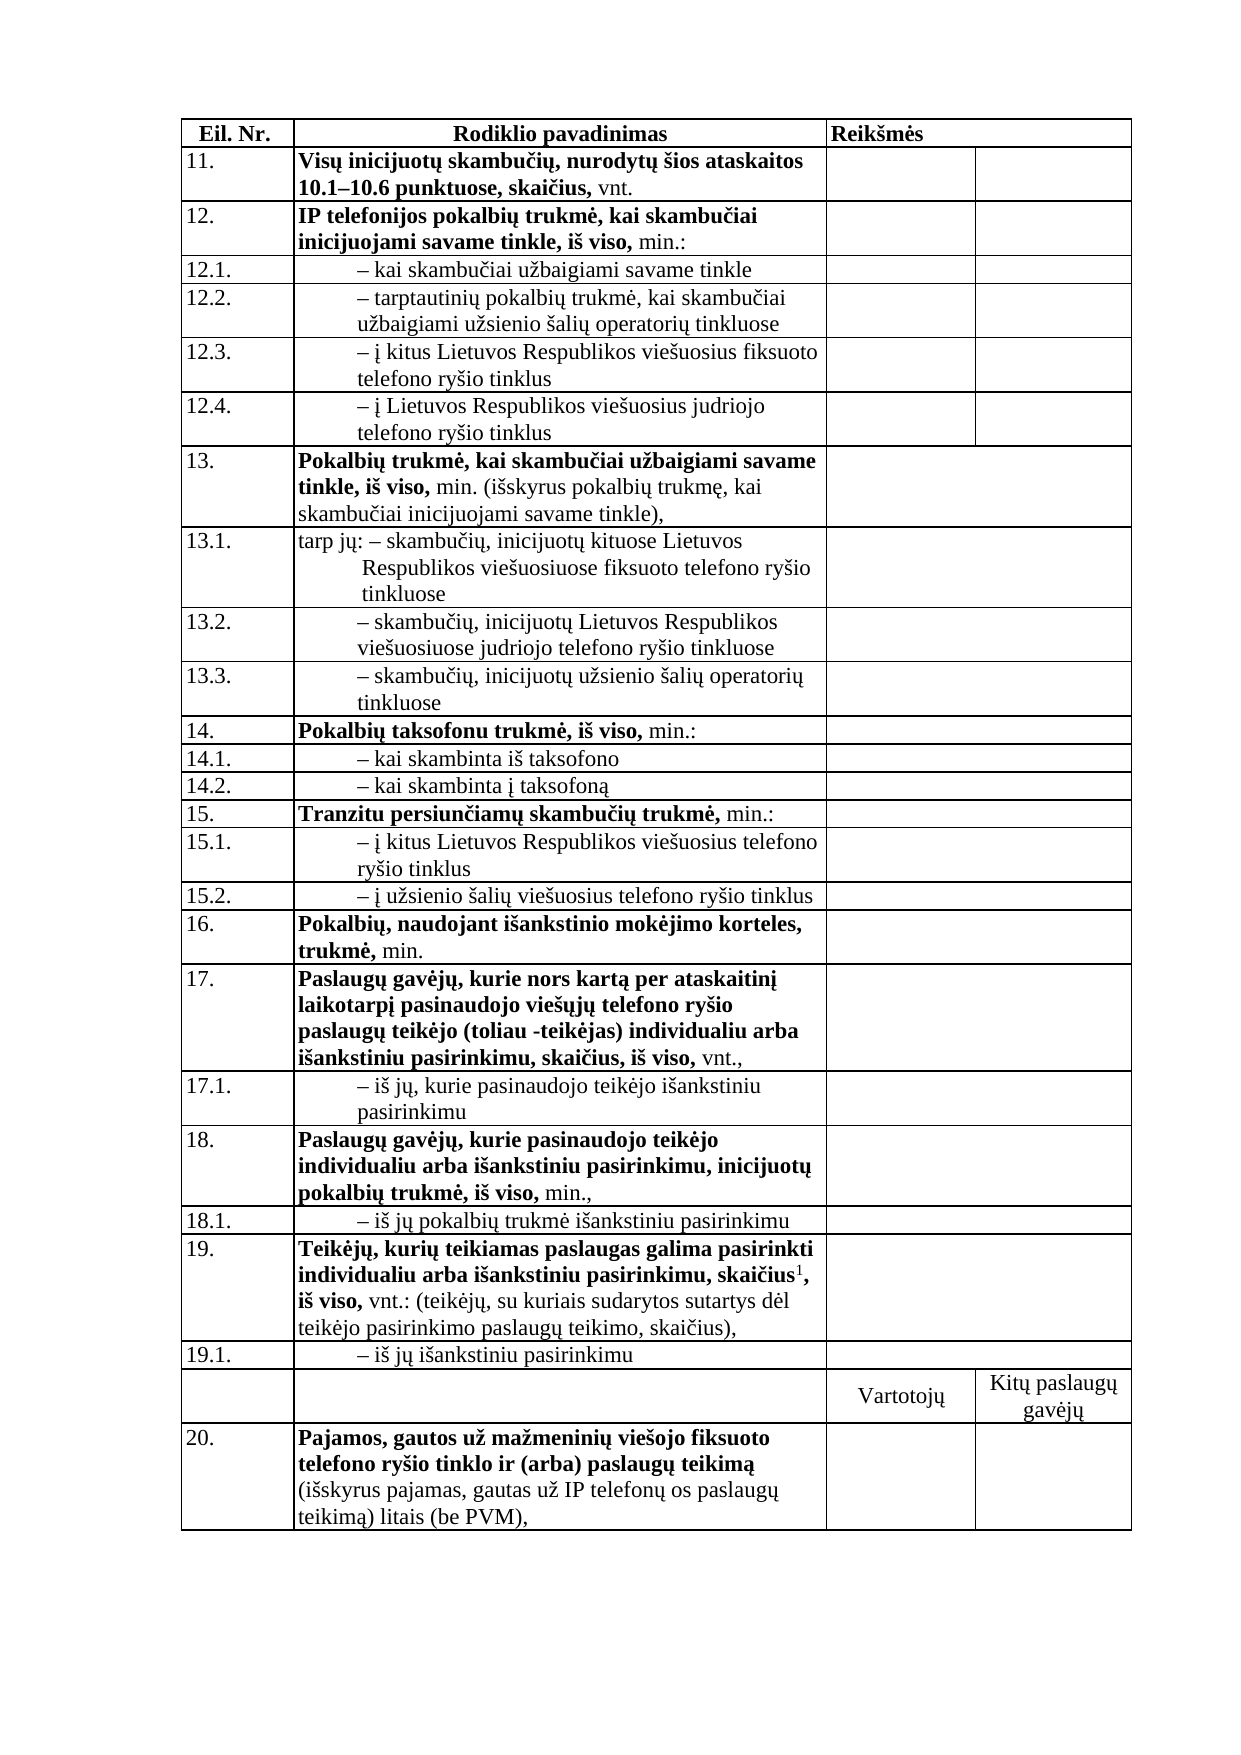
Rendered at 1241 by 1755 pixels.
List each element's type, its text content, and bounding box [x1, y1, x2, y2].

table_cell tarp jų: – skambučių, inicijuotų kituose Lietuvos Respublikos viešuosiuose fiksuoto telefono ryšio tinkluose [295, 528, 826, 607]
table_cell [827, 717, 1131, 743]
table_cell – iš jų, kurie pasinaudojo teikėjo išankstiniu pasirinkimu [295, 1072, 826, 1124]
table_cell [976, 202, 1131, 254]
table_cell [827, 1342, 1131, 1368]
table_cell Pokalbių, naudojant išankstinio mokėjimo korteles, trukmė, min. [295, 911, 826, 963]
table_cell 14.1. [182, 745, 293, 771]
table_cell [827, 745, 1131, 771]
table_cell [827, 911, 1131, 963]
table_cell 17. [182, 965, 293, 1070]
table_cell [827, 528, 1131, 607]
table_cell 13.3. [182, 662, 293, 715]
table_cell [827, 801, 1131, 827]
table_cell Pokalbių trukmė, kai skambučiai užbaigiami savame tinkle, iš viso, min. (išskyrus pokalbių trukmę, kai skambučiai inicijuojami savame tinkle), [295, 447, 826, 526]
table_cell [827, 662, 1131, 715]
table_cell – kai skambučiai užbaigiami savame tinkle [295, 256, 826, 282]
table_cell – į užsienio šalių viešuosius telefono ryšio tinklus [295, 883, 826, 909]
table_cell 12.4. [182, 393, 293, 445]
table_cell Teikėjų, kurių teikiamas paslaugas galima pasirinkti individualiu arba išankstiniu pasirinkimu, skaičius1, iš viso, vnt.: (teikėjų, su kuriais sudarytos sutartys dėl teikėjo pasirinkimo paslaugų teikimo, skaičius), [295, 1235, 826, 1340]
table_cell 13.1. [182, 528, 293, 607]
table_cell 16. [182, 911, 293, 963]
table_cell IP telefonijos pokalbių trukmė, kai skambučiai inicijuojami savame tinkle, iš viso, min.: [295, 202, 826, 254]
table_cell [976, 148, 1131, 200]
table_cell 14.2. [182, 773, 293, 799]
table_header Reikšmės [827, 120, 1131, 146]
table_cell 18.1. [182, 1207, 293, 1233]
table_cell – kai skambinta iš taksofono [295, 745, 826, 771]
table_cell [827, 828, 1131, 881]
table_cell Pokalbių taksofonu trukmė, iš viso, min.: [295, 717, 826, 743]
table_cell 11. [182, 148, 293, 200]
table_cell [827, 338, 975, 391]
table_cell [976, 393, 1131, 445]
table_cell Pajamos, gautos už mažmeninių viešojo fiksuoto telefono ryšio tinklo ir (arba) paslaugų teikimą (išskyrus pajamas, gautas už IP telefonų os paslaugų teikimą) litais (be PVM), [295, 1424, 826, 1529]
table_cell 19.1. [182, 1342, 293, 1368]
table_cell 17.1. [182, 1072, 293, 1124]
table_cell 13. [182, 447, 293, 526]
table_cell 13.2. [182, 608, 293, 661]
table_cell – į kitus Lietuvos Respublikos viešuosius fiksuoto telefono ryšio tinklus [295, 338, 826, 391]
table_cell Tranzitu persiunčiamų skambučių trukmė, min.: [295, 801, 826, 827]
table_cell 12. [182, 202, 293, 254]
table_cell 15. [182, 801, 293, 827]
table_cell [976, 256, 1131, 282]
table_header Rodiklio pavadinimas [295, 120, 826, 146]
table_cell [827, 256, 975, 282]
table_cell 14. [182, 717, 293, 743]
table_cell 18. [182, 1126, 293, 1205]
table_cell Kitų paslaugų gavėjų [976, 1370, 1131, 1422]
table_cell [976, 284, 1131, 337]
table_cell – iš jų pokalbių trukmė išankstiniu pasirinkimu [295, 1207, 826, 1233]
table_cell [827, 393, 975, 445]
table_cell [827, 965, 1131, 1070]
table_cell – į kitus Lietuvos Respublikos viešuosius telefono ryšio tinklus [295, 828, 826, 881]
table_cell [976, 338, 1131, 391]
table_cell Paslaugų gavėjų, kurie pasinaudojo teikėjo individualiu arba išankstiniu pasirinkimu, inicijuotų pokalbių trukmė, iš viso, min., [295, 1126, 826, 1205]
table_cell [827, 773, 1131, 799]
table_cell 15.2. [182, 883, 293, 909]
table_cell Visų inicijuotų skambučių, nurodytų šios ataskaitos 10.1–10.6 punktuose, skaičius, vnt. [295, 148, 826, 200]
table_cell – skambučių, inicijuotų Lietuvos Respublikos viešuosiuose judriojo telefono ryšio tinkluose [295, 608, 826, 661]
table_cell [827, 1424, 975, 1529]
table_cell [827, 202, 975, 254]
table_cell 19. [182, 1235, 293, 1340]
table_cell [827, 1126, 1131, 1205]
table_cell [827, 148, 975, 200]
table_cell 20. [182, 1424, 293, 1529]
table_cell [827, 1072, 1131, 1124]
table_cell 12.2. [182, 284, 293, 337]
table_cell Paslaugų gavėjų, kurie nors kartą per ataskaitinį laikotarpį pasinaudojo viešųjų telefono ryšio paslaugų teikėjo (toliau -teikėjas) individualiu arba išankstiniu pasirinkimu, skaičius, iš viso, vnt., [295, 965, 826, 1070]
table_cell 12.3. [182, 338, 293, 391]
table_cell – iš jų išankstiniu pasirinkimu [295, 1342, 826, 1368]
table_cell [827, 1235, 1131, 1340]
table_cell 15.1. [182, 828, 293, 881]
table_cell [295, 1370, 826, 1422]
table_cell [182, 1370, 293, 1422]
table_cell Vartotojų [827, 1370, 975, 1422]
table_cell [827, 608, 1131, 661]
table_cell [976, 1424, 1131, 1529]
table_cell – kai skambinta į taksofoną [295, 773, 826, 799]
table_cell [827, 883, 1131, 909]
table_cell – skambučių, inicijuotų užsienio šalių operatorių tinkluose [295, 662, 826, 715]
table_cell 12.1. [182, 256, 293, 282]
table_cell – tarptautinių pokalbių trukmė, kai skambučiai užbaigiami užsienio šalių operatorių tinkluose [295, 284, 826, 337]
table_cell [827, 1207, 1131, 1233]
table_header Eil. Nr. [182, 120, 293, 146]
table_cell – į Lietuvos Respublikos viešuosius judriojo telefono ryšio tinklus [295, 393, 826, 445]
table_cell [827, 447, 1131, 526]
table_cell [827, 284, 975, 337]
